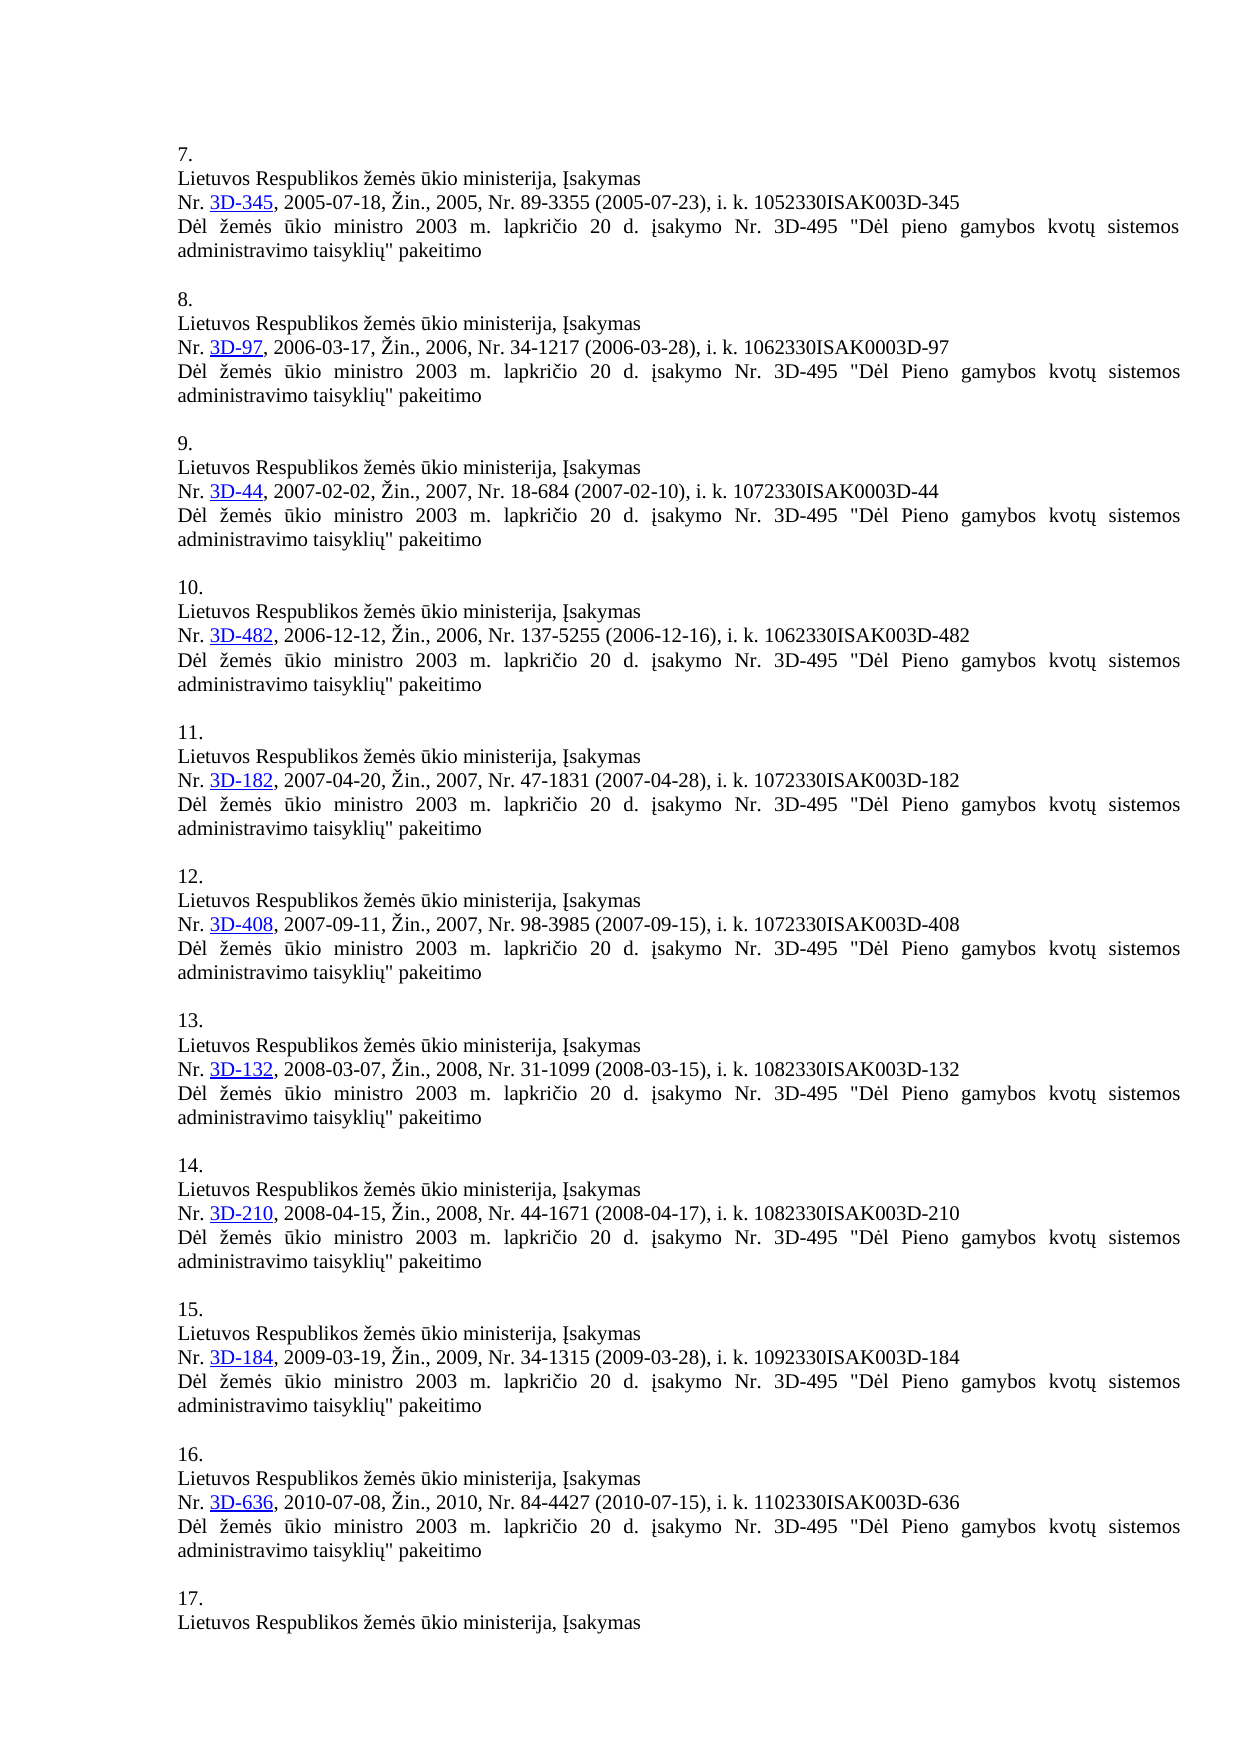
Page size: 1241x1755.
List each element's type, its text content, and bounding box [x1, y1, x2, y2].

text Lietuvos Respublikos žemės ūkio ministerija, Įsakymas [177, 455, 1181, 479]
text Lietuvos Respublikos žemės ūkio ministerija, Įsakymas [177, 599, 1181, 623]
text Nr. 3D-97, 2006-03-17, Žin., 2006, Nr. 34-1217 (2006-03-28), i. k. 1062330ISAK0003D-97 [177, 335, 1181, 359]
text Dėl žemės ūkio ministro 2003 m. lapkričio 20 d. įsakymo Nr. 3D-495 "Dėl Pieno gamybos kvotų sistemos administravimo taisyklių" pakeitimo [177, 1369, 1181, 1417]
text Lietuvos Respublikos žemės ūkio ministerija, Įsakymas [177, 1032, 1181, 1057]
text 15. [177, 1297, 1181, 1321]
text Lietuvos Respublikos žemės ūkio ministerija, Įsakymas [177, 1610, 1181, 1634]
text Nr. 3D-182, 2007-04-20, Žin., 2007, Nr. 47-1831 (2007-04-28), i. k. 1072330ISAK003D-182 [177, 768, 1181, 792]
text Nr. 3D-408, 2007-09-11, Žin., 2007, Nr. 98-3985 (2007-09-15), i. k. 1072330ISAK003D-408 [177, 912, 1181, 936]
text Dėl žemės ūkio ministro 2003 m. lapkričio 20 d. įsakymo Nr. 3D-495 "Dėl Pieno gamybos kvotų sistemos administravimo taisyklių" pakeitimo [177, 503, 1181, 551]
text 9. [177, 431, 1181, 455]
text Dėl žemės ūkio ministro 2003 m. lapkričio 20 d. įsakymo Nr. 3D-495 "Dėl Pieno gamybos kvotų sistemos administravimo taisyklių" pakeitimo [177, 647, 1181, 696]
text Dėl žemės ūkio ministro 2003 m. lapkričio 20 d. įsakymo Nr. 3D-495 "Dėl pieno gamybos kvotų sistemos administravimo taisyklių" pakeitimo [177, 214, 1181, 262]
text 10. [177, 575, 1181, 599]
text Lietuvos Respublikos žemės ūkio ministerija, Įsakymas [177, 166, 1181, 190]
text Nr. 3D-345, 2005-07-18, Žin., 2005, Nr. 89-3355 (2005-07-23), i. k. 1052330ISAK003D-345 [177, 190, 1181, 214]
text 16. [177, 1442, 1181, 1466]
text Nr. 3D-210, 2008-04-15, Žin., 2008, Nr. 44-1671 (2008-04-17), i. k. 1082330ISAK003D-210 [177, 1201, 1181, 1225]
text 11. [177, 720, 1181, 744]
text Lietuvos Respublikos žemės ūkio ministerija, Įsakymas [177, 311, 1181, 335]
text Nr. 3D-44, 2007-02-02, Žin., 2007, Nr. 18-684 (2007-02-10), i. k. 1072330ISAK0003D-44 [177, 479, 1181, 503]
text Nr. 3D-636, 2010-07-08, Žin., 2010, Nr. 84-4427 (2010-07-15), i. k. 1102330ISAK003D-636 [177, 1490, 1181, 1514]
text Lietuvos Respublikos žemės ūkio ministerija, Įsakymas [177, 744, 1181, 768]
text Lietuvos Respublikos žemės ūkio ministerija, Įsakymas [177, 1321, 1181, 1345]
text Dėl žemės ūkio ministro 2003 m. lapkričio 20 d. įsakymo Nr. 3D-495 "Dėl Pieno gamybos kvotų sistemos administravimo taisyklių" pakeitimo [177, 1514, 1181, 1562]
text 17. [177, 1586, 1181, 1610]
text Dėl žemės ūkio ministro 2003 m. lapkričio 20 d. įsakymo Nr. 3D-495 "Dėl Pieno gamybos kvotų sistemos administravimo taisyklių" pakeitimo [177, 936, 1181, 984]
text 14. [177, 1153, 1181, 1177]
text Nr. 3D-482, 2006-12-12, Žin., 2006, Nr. 137-5255 (2006-12-16), i. k. 1062330ISAK003D-482 [177, 623, 1181, 647]
text 12. [177, 864, 1181, 888]
text Lietuvos Respublikos žemės ūkio ministerija, Įsakymas [177, 1466, 1181, 1490]
text Lietuvos Respublikos žemės ūkio ministerija, Įsakymas [177, 888, 1181, 912]
text 8. [177, 287, 1181, 311]
text Dėl žemės ūkio ministro 2003 m. lapkričio 20 d. įsakymo Nr. 3D-495 "Dėl Pieno gamybos kvotų sistemos administravimo taisyklių" pakeitimo [177, 1081, 1181, 1129]
text Dėl žemės ūkio ministro 2003 m. lapkričio 20 d. įsakymo Nr. 3D-495 "Dėl Pieno gamybos kvotų sistemos administravimo taisyklių" pakeitimo [177, 792, 1181, 840]
text Nr. 3D-184, 2009-03-19, Žin., 2009, Nr. 34-1315 (2009-03-28), i. k. 1092330ISAK003D-184 [177, 1345, 1181, 1369]
text 7. [177, 142, 1181, 166]
text 13. [177, 1008, 1181, 1032]
text Lietuvos Respublikos žemės ūkio ministerija, Įsakymas [177, 1177, 1181, 1201]
text Dėl žemės ūkio ministro 2003 m. lapkričio 20 d. įsakymo Nr. 3D-495 "Dėl Pieno gamybos kvotų sistemos administravimo taisyklių" pakeitimo [177, 359, 1181, 407]
text Dėl žemės ūkio ministro 2003 m. lapkričio 20 d. įsakymo Nr. 3D-495 "Dėl Pieno gamybos kvotų sistemos administravimo taisyklių" pakeitimo [177, 1225, 1181, 1273]
text Nr. 3D-132, 2008-03-07, Žin., 2008, Nr. 31-1099 (2008-03-15), i. k. 1082330ISAK003D-132 [177, 1057, 1181, 1081]
